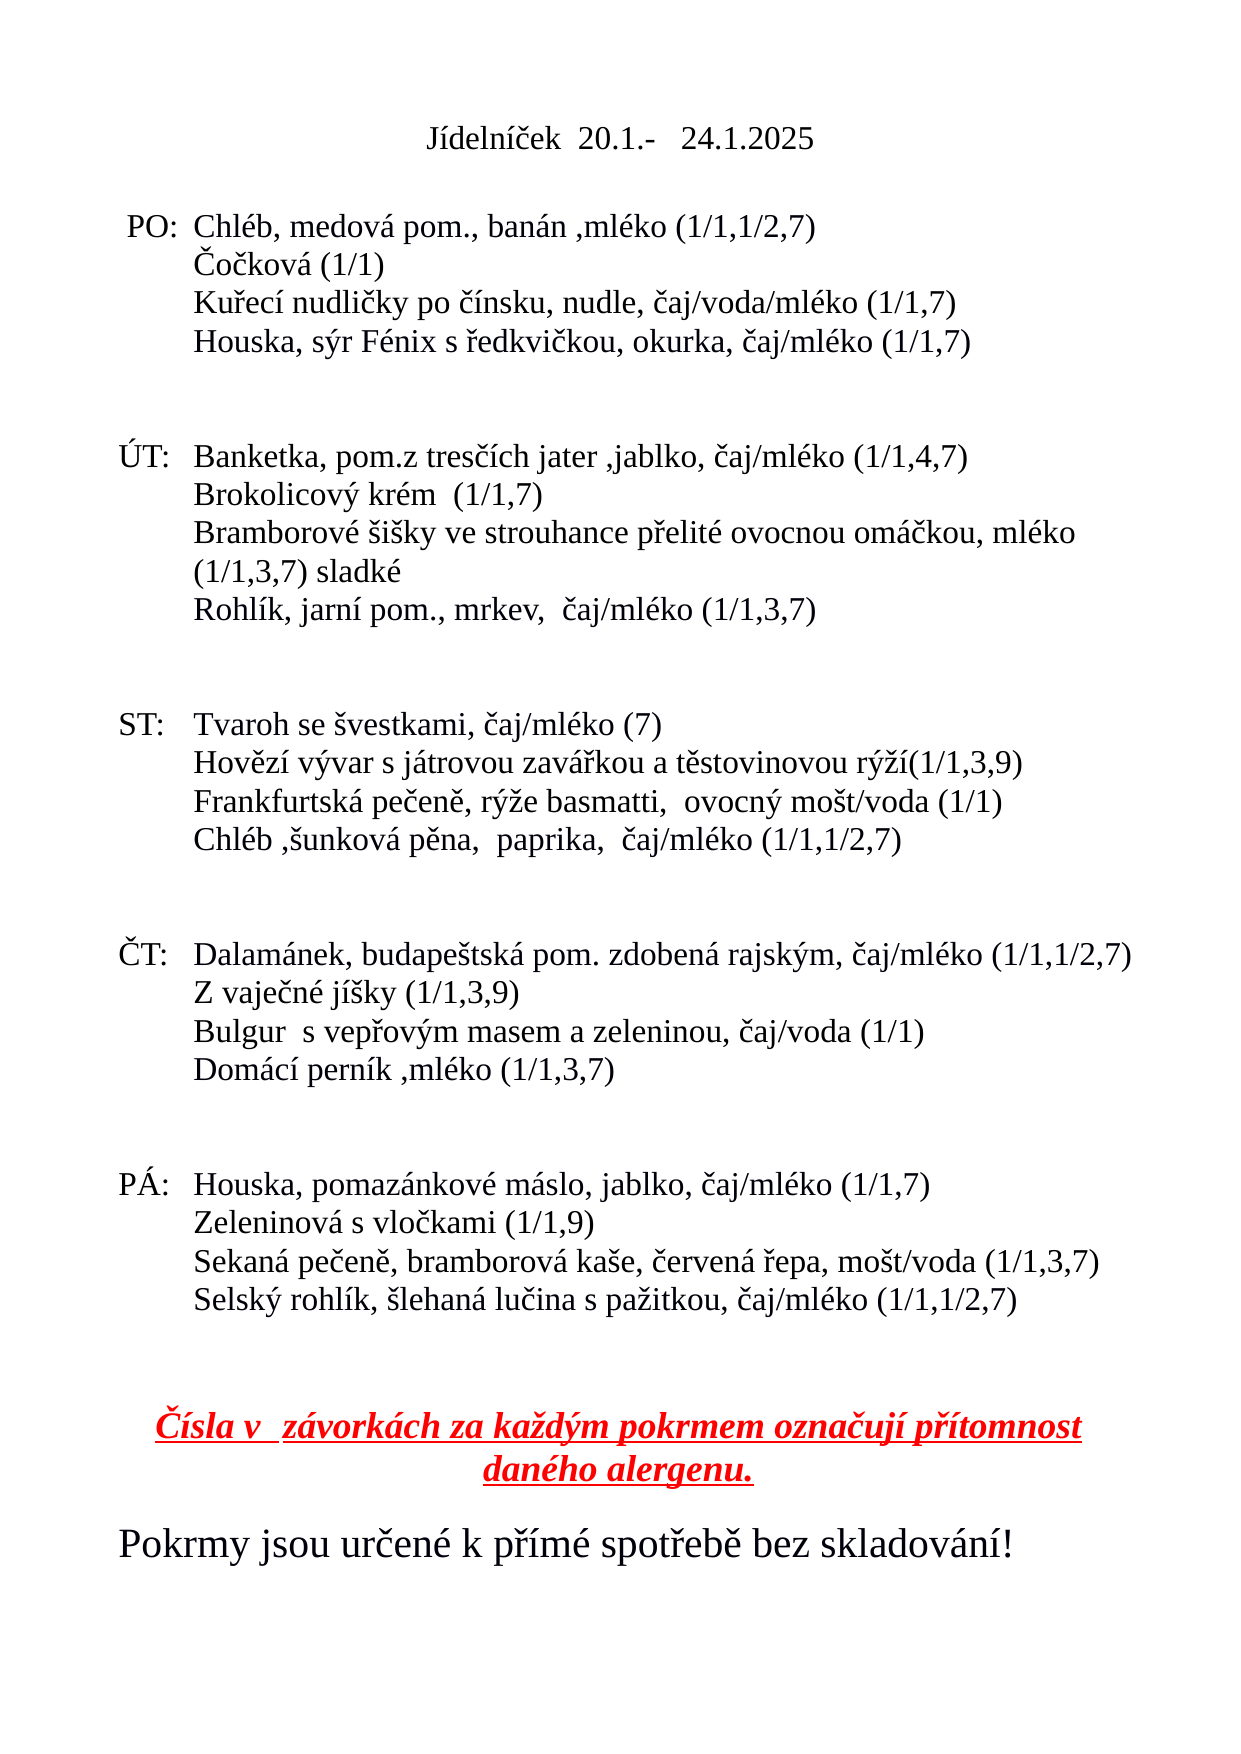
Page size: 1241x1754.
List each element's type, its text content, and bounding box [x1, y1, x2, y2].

text Pokrmy jsou určené k přímé spotřebě bez skladování! [118, 1519, 1122, 1567]
table_cell [111, 628, 186, 704]
table_cell [111, 1011, 186, 1049]
table_cell Domácí perník ,mléko (1/1,3,7) [186, 1049, 1151, 1087]
table_cell [111, 1203, 186, 1241]
table_cell Z vaječné jíšky (1/1,3,9) [186, 973, 1151, 1011]
table_cell Hovězí vývar s játrovou zavářkou a těstovinovou rýží(1/1,3,9) [186, 743, 1151, 781]
table_cell [111, 819, 186, 857]
table_cell Rohlík, jarní pom., mrkev, čaj/mléko (1/1,3,7) [186, 589, 1151, 627]
table_cell [111, 474, 186, 512]
table_cell Banketka, pom.z tresčích jater ,jablko, čaj/mléko (1/1,4,7) [186, 436, 1151, 474]
table_cell Brokolicový krém (1/1,7) [186, 474, 1151, 512]
table_cell [186, 628, 1151, 704]
table_cell [111, 858, 186, 934]
table_cell Bulgur s vepřovým masem a zeleninou, čaj/voda (1/1) [186, 1011, 1151, 1049]
table_cell Houska, sýr Fénix s ředkvičkou, okurka, čaj/mléko (1/1,7) [186, 321, 1151, 359]
table_cell ST: [111, 704, 186, 742]
table_cell [111, 743, 186, 781]
table_header PO: [111, 206, 186, 359]
table_cell Sekaná pečeně, bramborová kaše, červená řepa, mošt/voda (1/1,3,7) [186, 1241, 1151, 1279]
table_cell PÁ: [111, 1164, 186, 1202]
table_cell Houska, pomazánkové máslo, jablko, čaj/mléko (1/1,7) [186, 1164, 1151, 1202]
table_cell Chléb ,šunková pěna, paprika, čaj/mléko (1/1,1/2,7) [186, 819, 1151, 857]
table_cell [111, 1279, 186, 1317]
table_cell [111, 1241, 186, 1279]
table_cell [186, 858, 1151, 934]
table_cell [111, 589, 186, 627]
table_cell [111, 973, 186, 1011]
table_cell Tvaroh se švestkami, čaj/mléko (7) [186, 704, 1151, 742]
table_cell ČT: [111, 934, 186, 972]
text Jídelníček 20.1.- 24.1.2025 [118, 118, 1122, 156]
table_cell [111, 1049, 186, 1087]
table_cell Čočková (1/1) [186, 244, 1151, 282]
table_cell ÚT: [111, 436, 186, 474]
table_cell [111, 781, 186, 819]
table_cell [186, 359, 1151, 436]
table_cell Kuřecí nudličky po čínsku, nudle, čaj/voda/mléko (1/1,7) [186, 283, 1151, 321]
table_cell Bramborové šišky ve strouhance přelité ovocnou omáčkou, mléko (1/1,3,7) sladké [186, 513, 1151, 589]
table_cell Dalamánek, budapeštská pom. zdobená rajským, čaj/mléko (1/1,1/2,7) [186, 934, 1151, 972]
table_cell [186, 1088, 1151, 1164]
table_cell Frankfurtská pečeně, rýže basmatti, ovocný mošt/voda (1/1) [186, 781, 1151, 819]
table_cell [111, 1088, 186, 1164]
table_cell [111, 359, 186, 436]
table_cell Zeleninová s vločkami (1/1,9) [186, 1203, 1151, 1241]
text Čísla v závorkách za každým pokrmem označují přítomnost daného alergenu. [118, 1404, 1122, 1490]
table_cell [111, 513, 186, 589]
table_header Chléb, medová pom., banán ,mléko (1/1,1/2,7) [186, 206, 1151, 244]
table_cell Selský rohlík, šlehaná lučina s pažitkou, čaj/mléko (1/1,1/2,7) [186, 1279, 1151, 1317]
